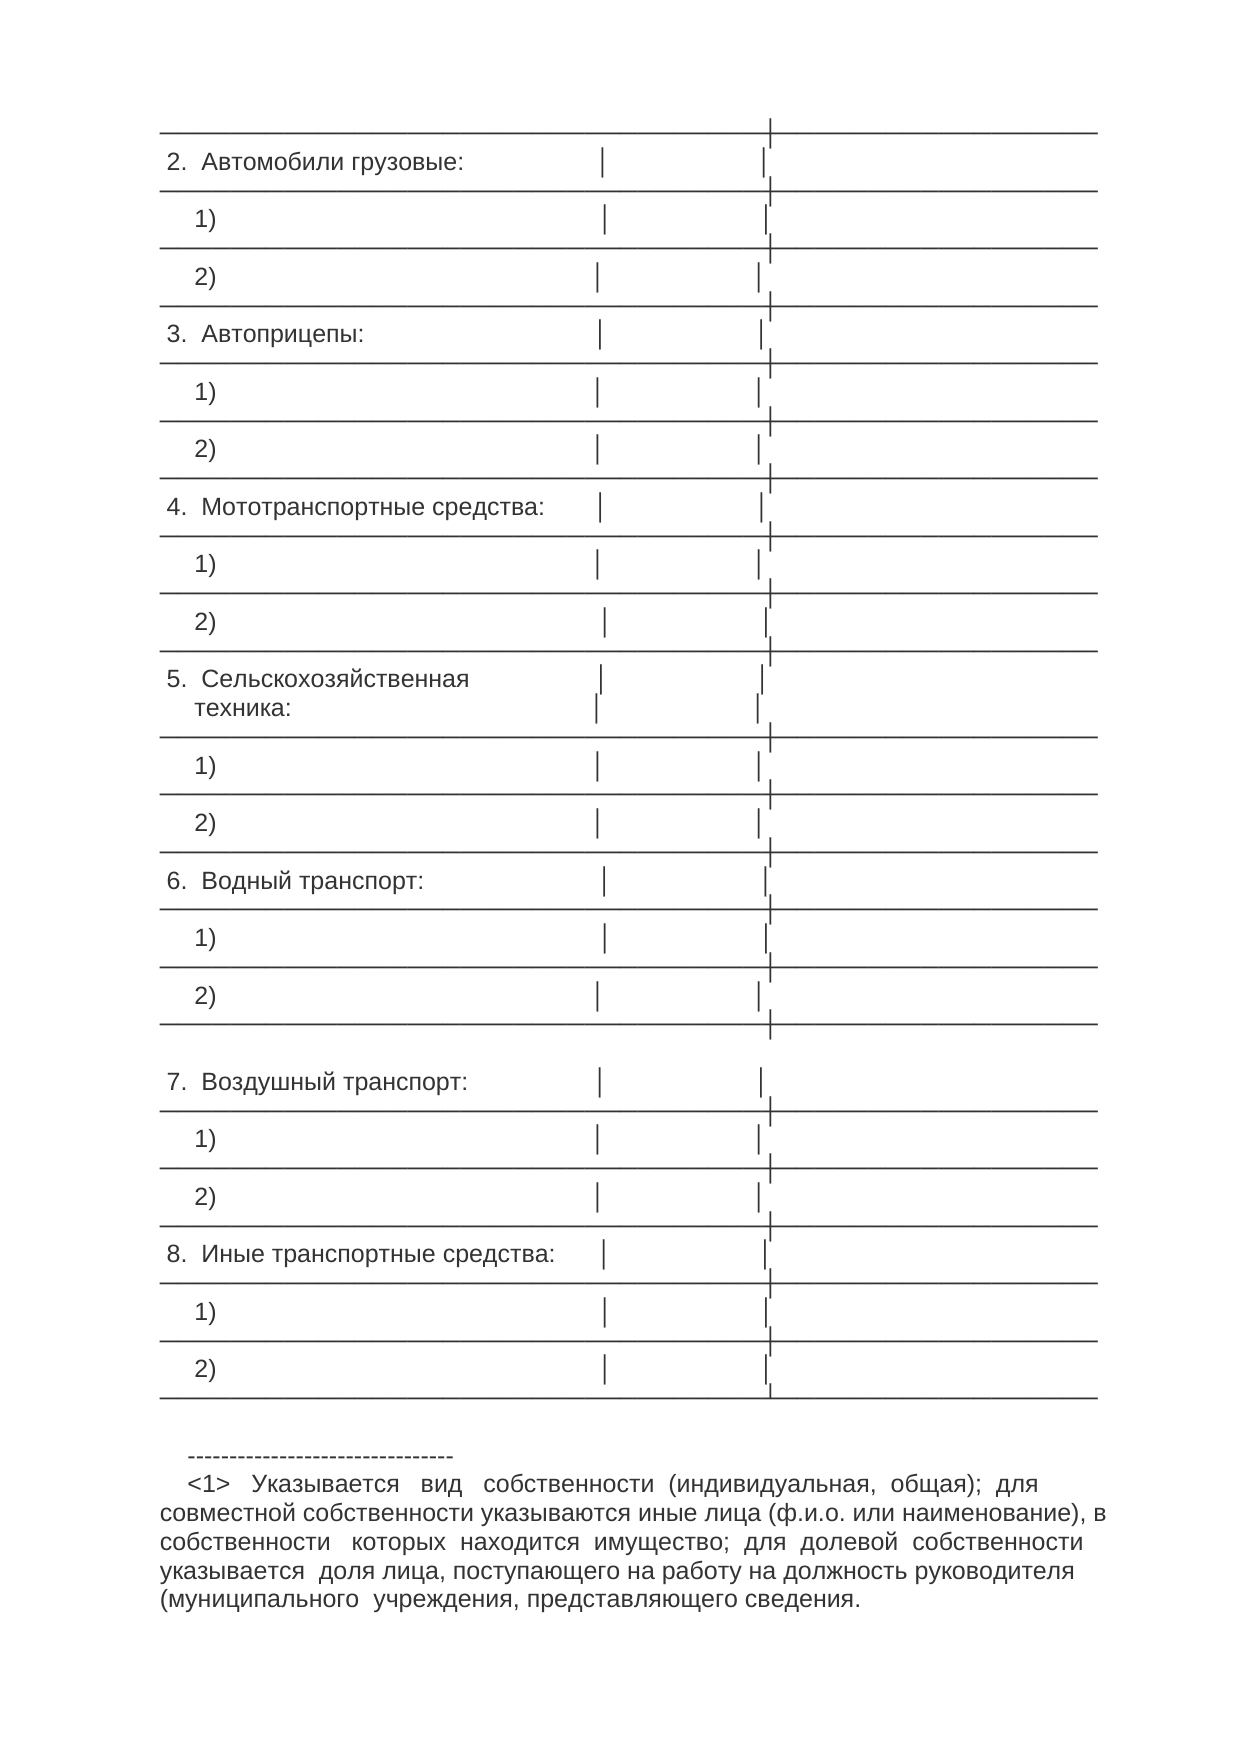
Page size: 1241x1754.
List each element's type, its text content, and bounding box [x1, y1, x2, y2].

text 2) │ │ [159, 808, 596, 837]
text ──────────────────────────────────┼────────────────── [159, 1025, 769, 1038]
text ──────────────────────────────────┼────────────────── [159, 291, 769, 306]
text ──────────────────────────────────┼────────────────── [159, 1342, 769, 1354]
text 2) │ │ [598, 262, 758, 291]
text 4. Мототранспортные средства: │ │ [601, 492, 760, 521]
text ──────────────────────────────────┼────────────────── [159, 1227, 769, 1239]
text техника: │ │ [159, 693, 595, 722]
text ──────────────────────────────────┼────────────────── [771, 636, 1110, 664]
text ──────────────────────────────────┼────────────────── [159, 952, 769, 967]
text 4. Мототранспортные средства: │ │ [762, 492, 1110, 521]
text ──────────────────────────────────┴────────────────── [159, 1383, 1110, 1412]
text техника: │ │ [759, 693, 1110, 722]
text 1) │ │ [767, 204, 1110, 233]
text ──────────────────────────────────┼────────────────── [771, 578, 1110, 607]
text -------------------------------- [159, 1441, 1110, 1469]
text 1) │ │ [598, 1124, 758, 1153]
text <1> Указывается вид собственности (индивидуальная, общая); для [159, 1469, 1110, 1498]
text 4. Мототранспортные средства: │ │ [159, 492, 599, 521]
text 2) │ │ [760, 981, 1110, 1009]
text 1) │ │ [159, 549, 596, 578]
text 5. Сельскохозяйственная │ │ [763, 664, 1110, 693]
text ──────────────────────────────────┼────────────────── [159, 1326, 769, 1341]
text 2) │ │ [159, 1354, 604, 1383]
text ──────────────────────────────────┼────────────────── [159, 348, 769, 363]
text ──────────────────────────────────┼────────────────── [771, 406, 1110, 434]
text ──────────────────────────────────┼────────────────── [159, 1169, 769, 1182]
text 1) │ │ [598, 751, 758, 779]
text ──────────────────────────────────┼────────────────── [771, 1153, 1110, 1182]
text ──────────────────────────────────┼────────────────── [159, 1268, 769, 1283]
text 1) │ │ [606, 204, 765, 233]
text 2) │ │ [606, 607, 765, 636]
text 2) │ │ [760, 434, 1110, 463]
text ──────────────────────────────────┼────────────────── [159, 853, 769, 866]
text 1) │ │ [159, 377, 596, 406]
text совместной собственности указываются иные лица (ф.и.о. или наименование), в [159, 1498, 1110, 1527]
text 6. Водный транспорт: │ │ [766, 866, 1110, 894]
text 1) │ │ [159, 204, 604, 233]
text ──────────────────────────────────┼────────────────── [159, 192, 769, 204]
text 1) │ │ [159, 1124, 596, 1153]
text 1) │ │ [606, 1297, 765, 1326]
text 2) │ │ [767, 1354, 1110, 1383]
text ──────────────────────────────────┼────────────────── [771, 722, 1110, 751]
text ──────────────────────────────────┼────────────────── [159, 722, 769, 737]
text техника: │ │ [597, 693, 757, 722]
text ──────────────────────────────────┼────────────────── [159, 594, 769, 607]
text ──────────────────────────────────┼────────────────── [771, 779, 1110, 808]
text 2) │ │ [598, 1182, 758, 1211]
text 7. Воздушный транспорт: │ │ [601, 1067, 760, 1096]
text ──────────────────────────────────┼────────────────── [159, 837, 769, 852]
text ──────────────────────────────────┼────────────────── [771, 233, 1110, 262]
text 1) │ │ [598, 377, 758, 406]
text 2) │ │ [760, 262, 1110, 291]
text 2) │ │ [606, 1354, 765, 1383]
text 3. Автоприцепы: │ │ [601, 319, 760, 348]
text 5. Сельскохозяйственная │ │ [159, 664, 600, 693]
text 1) │ │ [760, 377, 1110, 406]
text ──────────────────────────────────┼────────────────── [159, 176, 769, 191]
text 1) │ │ [606, 923, 765, 952]
text 2) │ │ [598, 981, 758, 1009]
text ──────────────────────────────────┼────────────────── [159, 779, 769, 794]
text ──────────────────────────────────┼────────────────── [771, 521, 1110, 549]
text 2. Автомобили грузовые: │ │ [603, 147, 763, 176]
text 1) │ │ [159, 923, 604, 952]
text ──────────────────────────────────┼────────────────── [159, 463, 769, 478]
text ──────────────────────────────────┼────────────────── [771, 837, 1110, 866]
text 2) │ │ [159, 981, 596, 1009]
text 2) │ │ [159, 434, 596, 463]
text 3. Автоприцепы: │ │ [159, 319, 599, 348]
text 6. Водный транспорт: │ │ [159, 866, 603, 894]
text 7. Воздушный транспорт: │ │ [159, 1067, 599, 1096]
text ──────────────────────────────────┼────────────────── [159, 118, 769, 133]
text ──────────────────────────────────┼────────────────── [159, 233, 769, 248]
text указывается доля лица, поступающего на работу на должность руководителя (муниципального учреждения, представляющего сведения. [159, 1556, 1110, 1613]
text 1) │ │ [767, 1297, 1110, 1326]
text 2. Автомобили грузовые: │ │ [159, 147, 601, 176]
text 2) │ │ [760, 808, 1110, 837]
text 8. Иные транспортные средства: │ │ [766, 1239, 1110, 1268]
text 8. Иные транспортные средства: │ │ [159, 1239, 603, 1268]
text 2) │ │ [598, 808, 758, 837]
text ──────────────────────────────────┼────────────────── [159, 1284, 769, 1297]
text 1) │ │ [760, 1124, 1110, 1153]
text ──────────────────────────────────┼────────────────── [159, 249, 769, 262]
text ──────────────────────────────────┼────────────────── [159, 636, 769, 651]
text ──────────────────────────────────┼────────────────── [159, 1009, 769, 1024]
text собственности которых находится имущество; для долевой собственности [159, 1527, 1110, 1556]
text 2) │ │ [159, 1182, 596, 1211]
text ──────────────────────────────────┼────────────────── [159, 910, 769, 923]
text ──────────────────────────────────┼────────────────── [159, 406, 769, 421]
text 5. Сельскохозяйственная │ │ [602, 664, 761, 693]
text 6. Водный транспорт: │ │ [605, 866, 764, 894]
text ──────────────────────────────────┼────────────────── [159, 968, 769, 981]
text ──────────────────────────────────┼────────────────── [159, 422, 769, 434]
text ──────────────────────────────────┼────────────────── [159, 1096, 769, 1111]
text ──────────────────────────────────┼────────────────── [771, 463, 1110, 492]
text 1) │ │ [767, 923, 1110, 952]
text ──────────────────────────────────┼────────────────── [159, 1153, 769, 1168]
text ──────────────────────────────────┼────────────────── [159, 795, 769, 808]
text 3. Автоприцепы: │ │ [762, 319, 1110, 348]
text 1) │ │ [159, 751, 596, 779]
text ──────────────────────────────────┼────────────────── [159, 521, 769, 536]
text ──────────────────────────────────┼────────────────── [159, 364, 769, 377]
text ──────────────────────────────────┼────────────────── [771, 1326, 1110, 1354]
text ──────────────────────────────────┼────────────────── [771, 291, 1110, 319]
text ──────────────────────────────────┼────────────────── [159, 134, 769, 147]
text 2) │ │ [159, 607, 604, 636]
text ──────────────────────────────────┼────────────────── [159, 578, 769, 593]
text 2) │ │ [598, 434, 758, 463]
text ──────────────────────────────────┼────────────────── [159, 479, 769, 492]
text ──────────────────────────────────┼────────────────── [159, 738, 769, 751]
text ──────────────────────────────────┼────────────────── [771, 1096, 1110, 1124]
text ──────────────────────────────────┼────────────────── [771, 1211, 1110, 1239]
text 2. Автомобили грузовые: │ │ [765, 147, 1110, 176]
text 2) │ │ [159, 262, 596, 291]
text 1) │ │ [159, 1297, 604, 1326]
text ──────────────────────────────────┼────────────────── [771, 1268, 1110, 1297]
text 2) │ │ [767, 607, 1110, 636]
text 1) │ │ [598, 549, 758, 578]
text 8. Иные транспортные средства: │ │ [605, 1239, 764, 1268]
text 2) │ │ [760, 1182, 1110, 1211]
text ──────────────────────────────────┼────────────────── [159, 652, 769, 664]
text ──────────────────────────────────┼────────────────── [159, 1112, 769, 1124]
text ──────────────────────────────────┼────────────────── [771, 176, 1110, 204]
text 1) │ │ [760, 751, 1110, 779]
text ──────────────────────────────────┼────────────────── [771, 118, 1110, 147]
text 1) │ │ [760, 549, 1110, 578]
text ──────────────────────────────────┼────────────────── [771, 952, 1110, 981]
text ──────────────────────────────────┼────────────────── [771, 1009, 1110, 1038]
text ──────────────────────────────────┼────────────────── [159, 537, 769, 549]
text ──────────────────────────────────┼────────────────── [159, 307, 769, 319]
text ──────────────────────────────────┼────────────────── [771, 894, 1110, 923]
text 7. Воздушный транспорт: │ │ [762, 1067, 1110, 1096]
text ──────────────────────────────────┼────────────────── [771, 348, 1110, 377]
text ──────────────────────────────────┼────────────────── [159, 1211, 769, 1226]
text ──────────────────────────────────┼────────────────── [159, 894, 769, 909]
